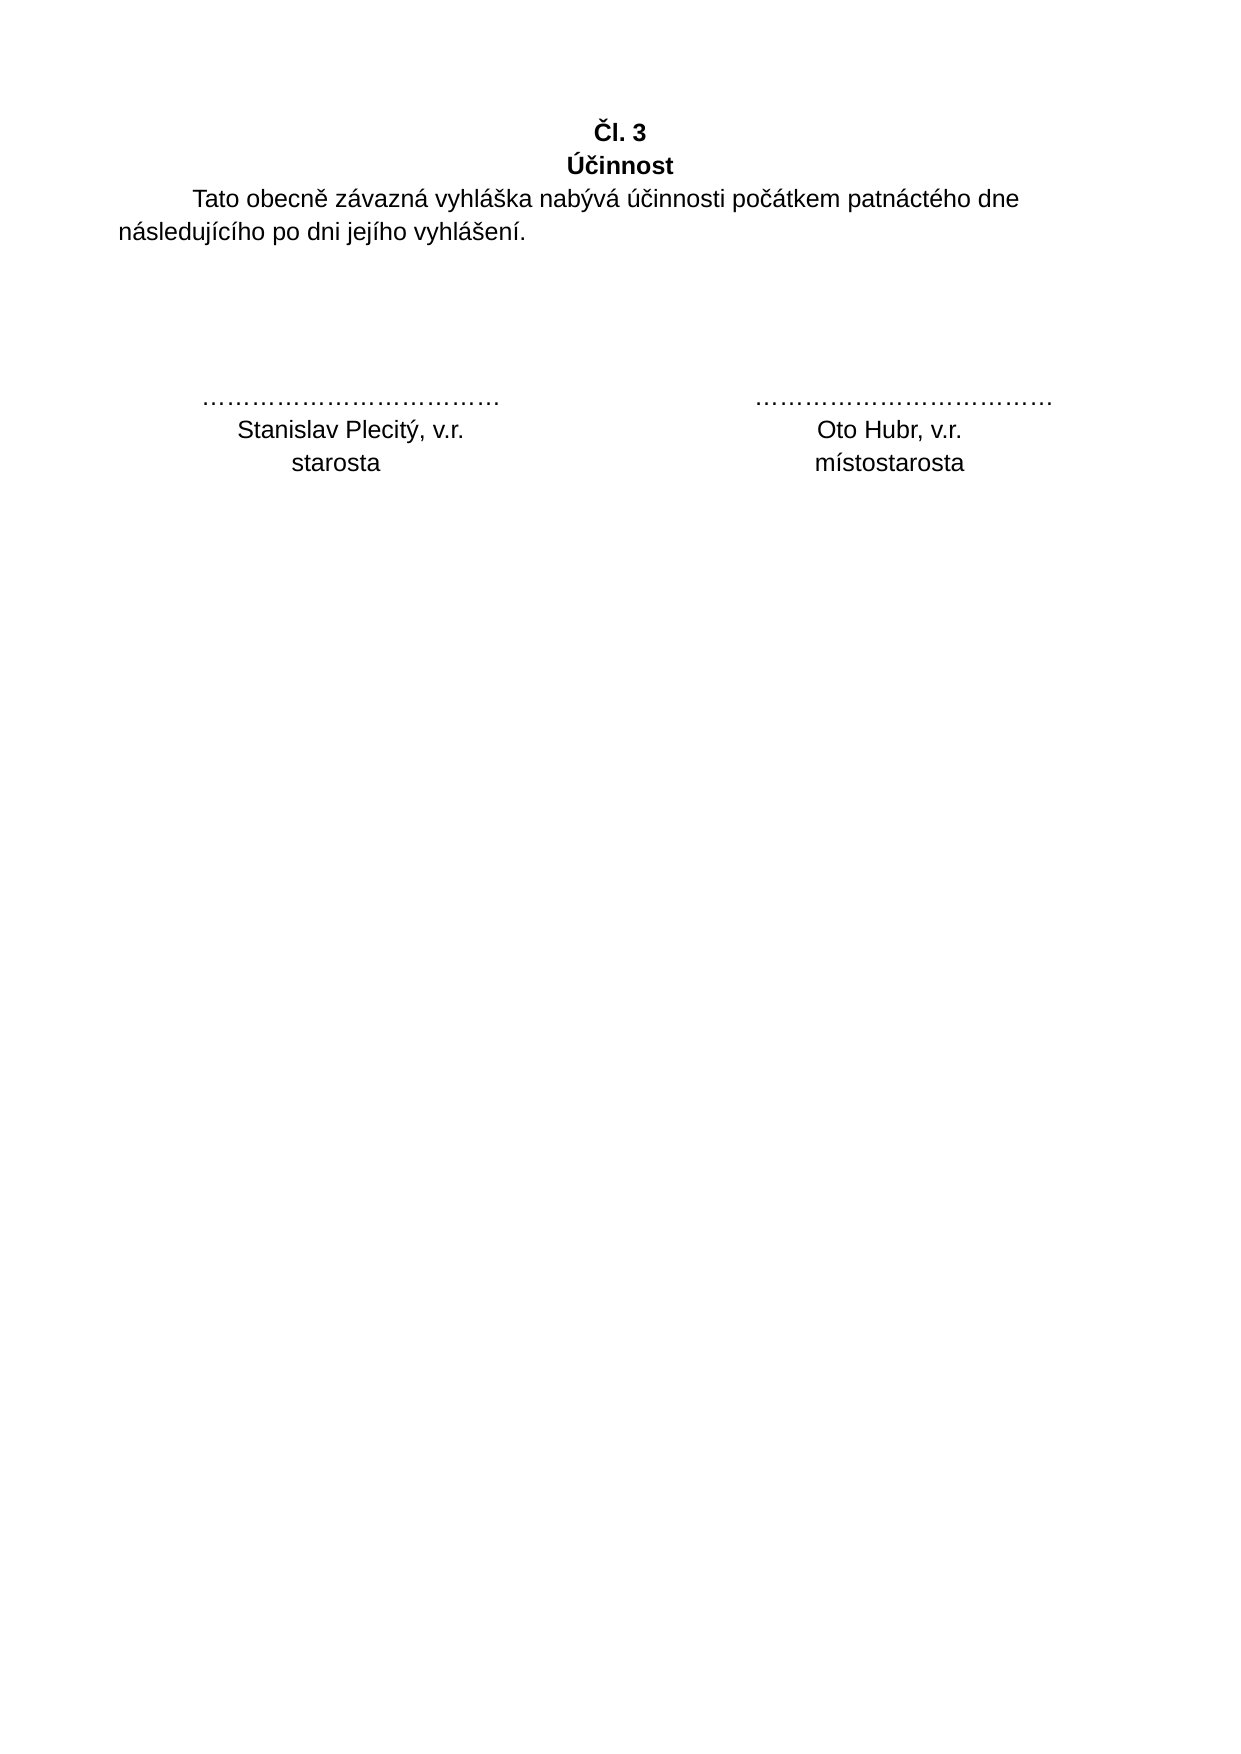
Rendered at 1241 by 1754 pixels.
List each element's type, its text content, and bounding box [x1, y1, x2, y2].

text ……………………………… [657, 382, 1122, 411]
text Čl. 3 [118, 118, 1122, 147]
text starosta [118, 448, 583, 477]
text Účinnost [118, 151, 1122, 180]
text Oto Hubr, v.r. [657, 415, 1122, 444]
text místostarosta [657, 448, 1122, 477]
text ……………………………… [118, 382, 583, 411]
text Stanislav Plecitý, v.r. [118, 415, 583, 444]
text Tato obecně závazná vyhláška nabývá účinnosti počátkem patnáctého dne následujícího po dni jejího vyhlášení. [118, 184, 1122, 246]
